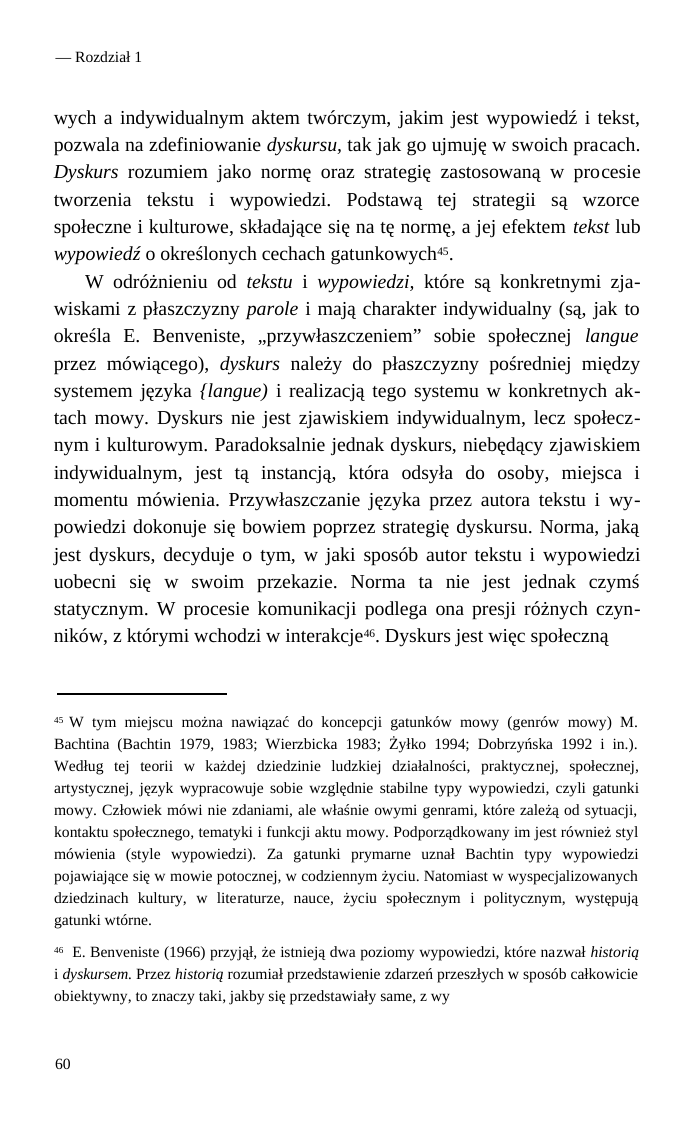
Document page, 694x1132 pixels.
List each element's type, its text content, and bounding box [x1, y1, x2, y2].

text wych a indywidualnym aktem twórczym, jakim jest wypowiedź i tekst, pozwala na zdefiniowanie dyskursu, tak jak go ujmuję w swoich pra­cach. Dyskurs rozumiem jako normę oraz strategię zastosowaną w pro­cesie tworzenia tekstu i wypowiedzi. Podstawą tej strategii są wzorce społeczne i kulturowe, składające się na tę normę, a jej efektem tekst lub wypowiedź o określonych cechach gatunkowych45. [53, 106, 640, 265]
text — Rozdział 1 [55, 48, 147, 66]
text 45 W tym miejscu można nawiązać do koncepcji gatunków mowy (genrów mowy) M. Bachtina (Bachtin 1979, 1983; Wierzbicka 1983; Żyłko 1994; Dobrzyńska 1992 i in.). Według tej teorii w każdej dziedzinie ludzkiej działalności, praktycz­nej, społecznej, artystycznej, język wypracowuje sobie względnie stabilne typy wy­powiedzi, czyli gatunki mowy. Człowiek mówi nie zdaniami, ale właśnie owymi genrami, które zależą od sytuacji, kontaktu społecznego, tematyki i funkcji aktu mowy. Podporządkowany im jest również styl mówienia (style wypowiedzi). Za ga­tunki prymarne uznał Bachtin typy wypowiedzi pojawiające się w mowie potocznej, w codziennym życiu. Natomiast w wyspecjalizowanych dziedzinach kultury, w lite­raturze, nauce, życiu społecznym i politycznym, występują gatunki wtórne. [54, 713, 639, 929]
text W odróżnieniu od tekstu i wypowiedzi, które są konkretnymi zja­wiskami z płaszczyzny parole i mają charakter indywidualny (są, jak to określa E. Benveniste, „przywłaszczeniem” sobie społecznej langue przez mówiącego), dyskurs należy do płaszczyzny pośredniej między systemem języka {langue) i realizacją tego systemu w konkretnych ak­tach mowy. Dyskurs nie jest zjawiskiem indywidualnym, lecz społecz­nym i kulturowym. Paradoksalnie jednak dyskurs, niebędący zjawi­skiem indywidualnym, jest tą instancją, która odsyła do osoby, miejsca i momentu mówienia. Przywłaszczanie języka przez autora tekstu i wy­powiedzi dokonuje się bowiem poprzez strategię dyskursu. Norma, jaką jest dyskurs, decyduje o tym, w jaki sposób autor tekstu i wypo­wiedzi uobecni się w swoim przekazie. Norma ta nie jest jednak czymś statycznym. W procesie komunikacji podlega ona presji różnych czyn­ników, z którymi wchodzi w interakcje46. Dyskurs jest więc społeczną [53, 270, 640, 647]
text 60 [55, 1054, 76, 1072]
text 46 E. Benveniste (1966) przyjął, że istnieją dwa poziomy wypowiedzi, które na­zwał historią i dyskursem. Przez historią rozumiał przedstawienie zdarzeń przeszłych w sposób całkowicie obiektywny, to znaczy taki, jakby się przedstawiały same, z wy­ [54, 943, 639, 1005]
